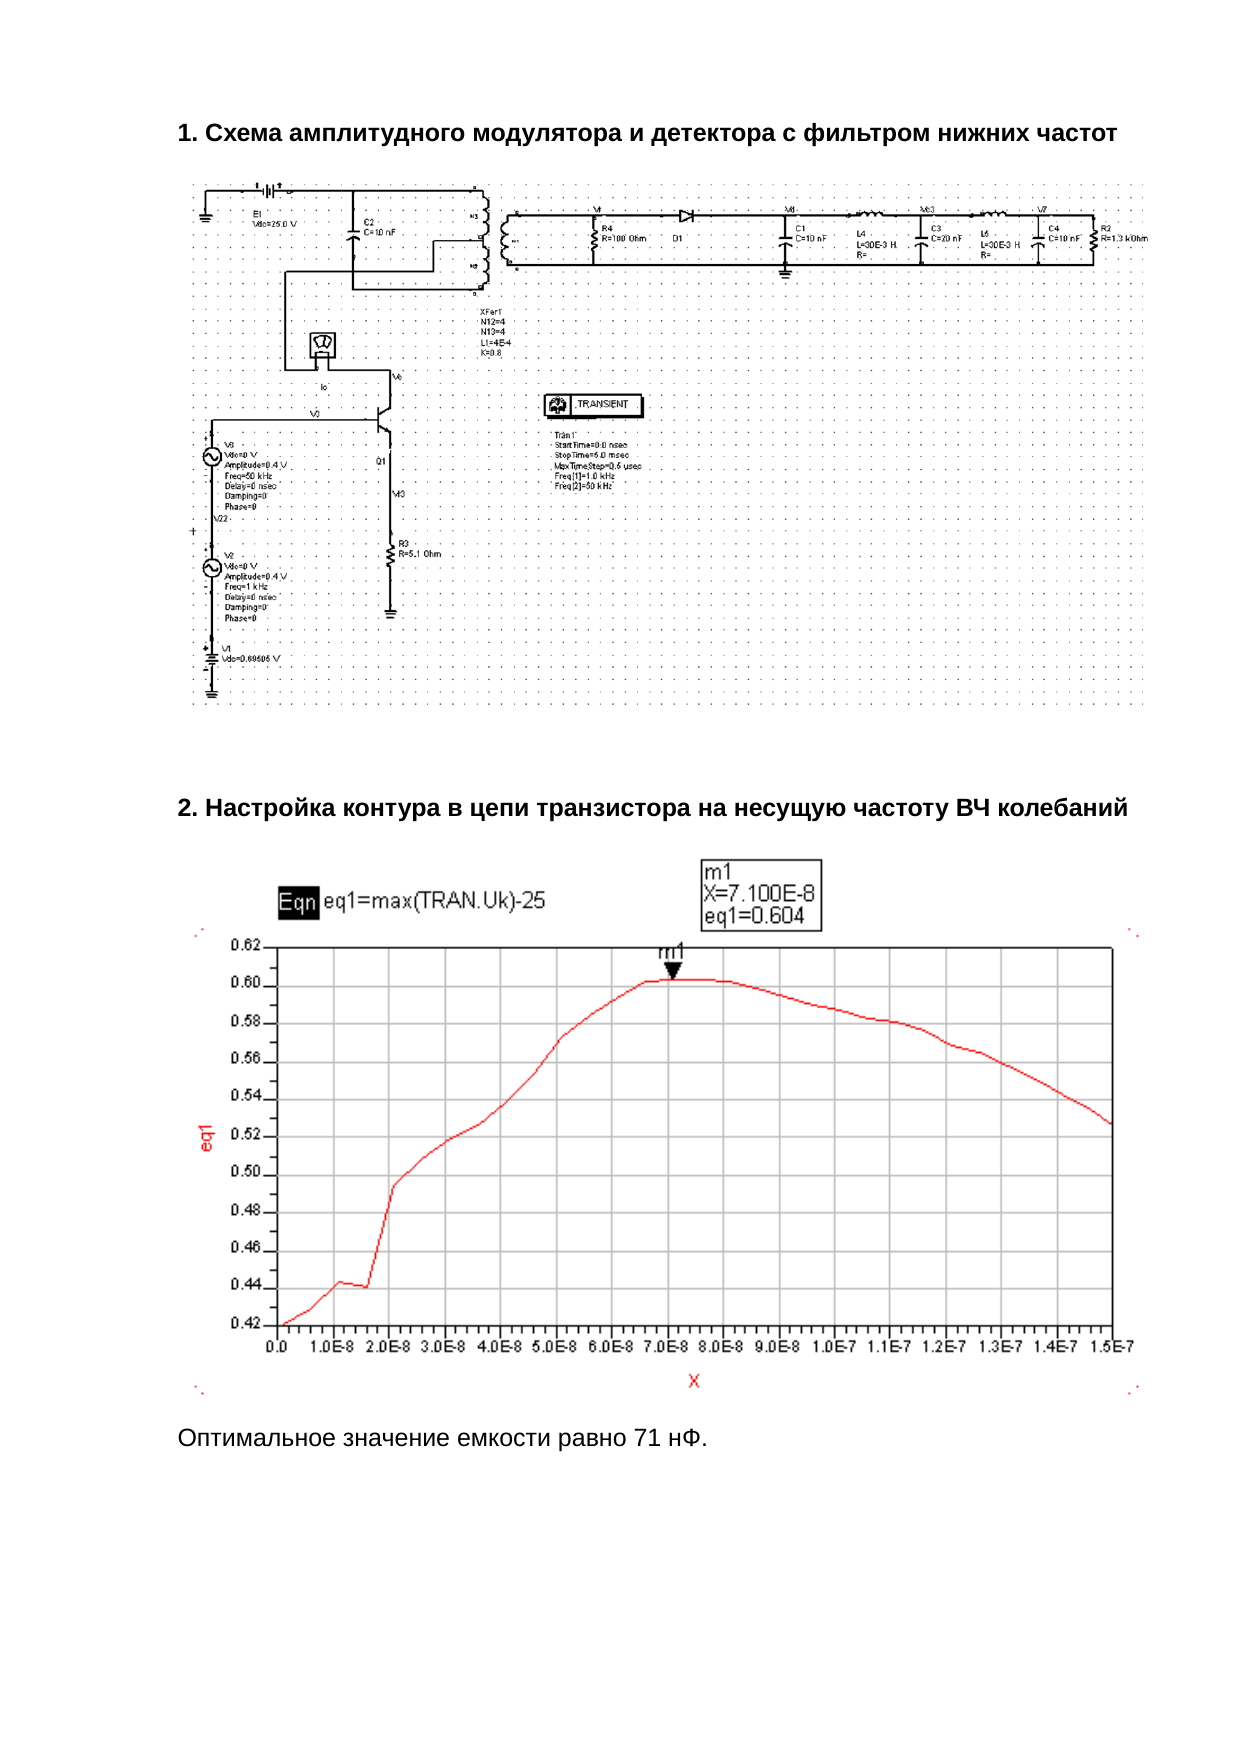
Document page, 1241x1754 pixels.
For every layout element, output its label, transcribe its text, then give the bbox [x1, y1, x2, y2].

text 2. Настройка контура в цепи транзистора на несущую частоту ВЧ колебаний [177, 792, 1152, 821]
picture [177, 172, 1152, 715]
picture [177, 846, 1152, 1398]
text Оптимальное значение емкости равно 71 нФ. [177, 1423, 1152, 1452]
text 1. Схема амплитудного модулятора и детектора с фильтром нижних частот [177, 118, 1152, 147]
